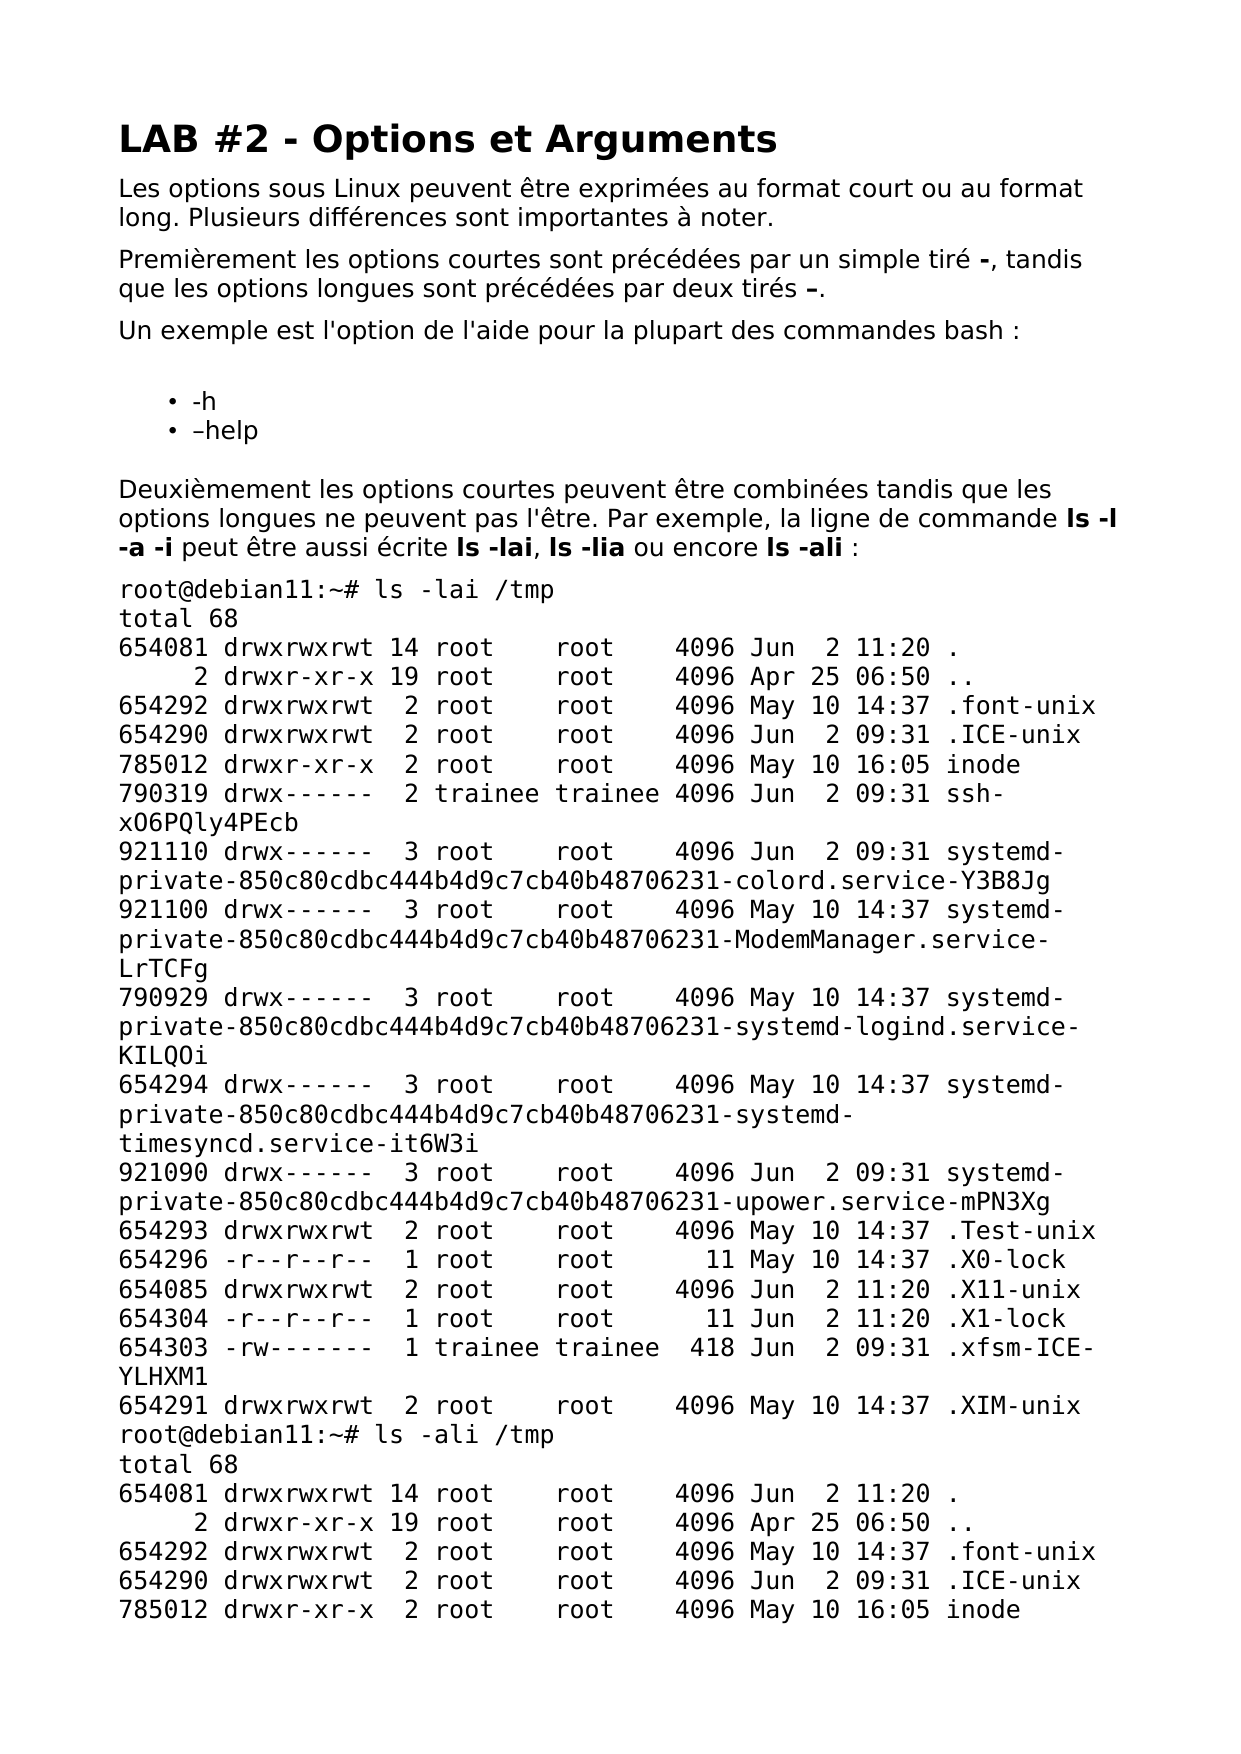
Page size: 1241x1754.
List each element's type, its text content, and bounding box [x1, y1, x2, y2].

list -h [177, 387, 1122, 416]
text Les options sous Linux peuvent être exprimées au format court ou au format long. Plusieurs différences sont importantes à noter. [118, 174, 1122, 233]
text Un exemple est l'option de l'aide pour la plupart des commandes bash : [118, 316, 1122, 345]
subtitle LAB #2 - Options et Arguments [118, 118, 1122, 162]
text Deuxièmement les options courtes peuvent être combinées tandis que les options longues ne peuvent pas l'être. Par exemple, la ligne de commande ls -l -a -i peut être aussi écrite ls -lai, ls -lia ou encore ls -ali : [118, 475, 1122, 562]
text root@debian11:~# ls -lai /tmp total 68 654081 drwxrwxrwt 14 root root 4096 Jun 2 11:20 . 2 drwxr-xr-x 19 root root 4096 Apr 25 06:50 .. 654292 drwxrwxrwt 2 root root 4096 May 10 14:37 .font-unix 654290 drwxrwxrwt 2 root root 4096 Jun 2 09:31 .ICE-unix 785012 drwxr-xr-x 2 root root 4096 May 10 16:05 inode 790319 drwx------ 2 trainee trainee 4096 Jun 2 09:31 ssh-xO6PQly4PEcb 921110 drwx------ 3 root root 4096 Jun 2 09:31 systemd-private-850c80cdbc444b4d9c7cb40b48706231-colord.service-Y3B8Jg 921100 drwx------ 3 root root 4096 May 10 14:37 systemd-private-850c80cdbc444b4d9c7cb40b48706231-ModemManager.service-LrTCFg 790929 drwx------ 3 root root 4096 May 10 14:37 systemd-private-850c80cdbc444b4d9c7cb40b48706231-systemd-logind.service-KILQOi 654294 drwx------ 3 root root 4096 May 10 14:37 systemd-private-850c80cdbc444b4d9c7cb40b48706231-systemd-timesyncd.service-it6W3i 921090 drwx------ 3 root root 4096 Jun 2 09:31 systemd-private-850c80cdbc444b4d9c7cb40b48706231-upower.service-mPN3Xg 654293 drwxrwxrwt 2 root root 4096 May 10 14:37 .Test-unix 654296 -r--r--r-- 1 root root 11 May 10 14:37 .X0-lock 654085 drwxrwxrwt 2 root root 4096 Jun 2 11:20 .X11-unix 654304 -r--r--r-- 1 root root 11 Jun 2 11:20 .X1-lock 654303 -rw------- 1 trainee trainee 418 Jun 2 09:31 .xfsm-ICE-YLHXM1 654291 drwxrwxrwt 2 root root 4096 May 10 14:37 .XIM-unix root@debian11:~# ls -ali /tmp total 68 654081 drwxrwxrwt 14 root root 4096 Jun 2 11:20 . 2 drwxr-xr-x 19 root root 4096 Apr 25 06:50 .. 654292 drwxrwxrwt 2 root root 4096 May 10 14:37 .font-unix 654290 drwxrwxrwt 2 root root 4096 Jun 2 09:31 .ICE-unix 785012 drwxr-xr-x 2 root root 4096 May 10 16:05 inode [118, 575, 1122, 1625]
text Premièrement les options courtes sont précédées par un simple tiré -, tandis que les options longues sont précédées par deux tirés –. [118, 245, 1122, 303]
list –help [177, 416, 1122, 445]
